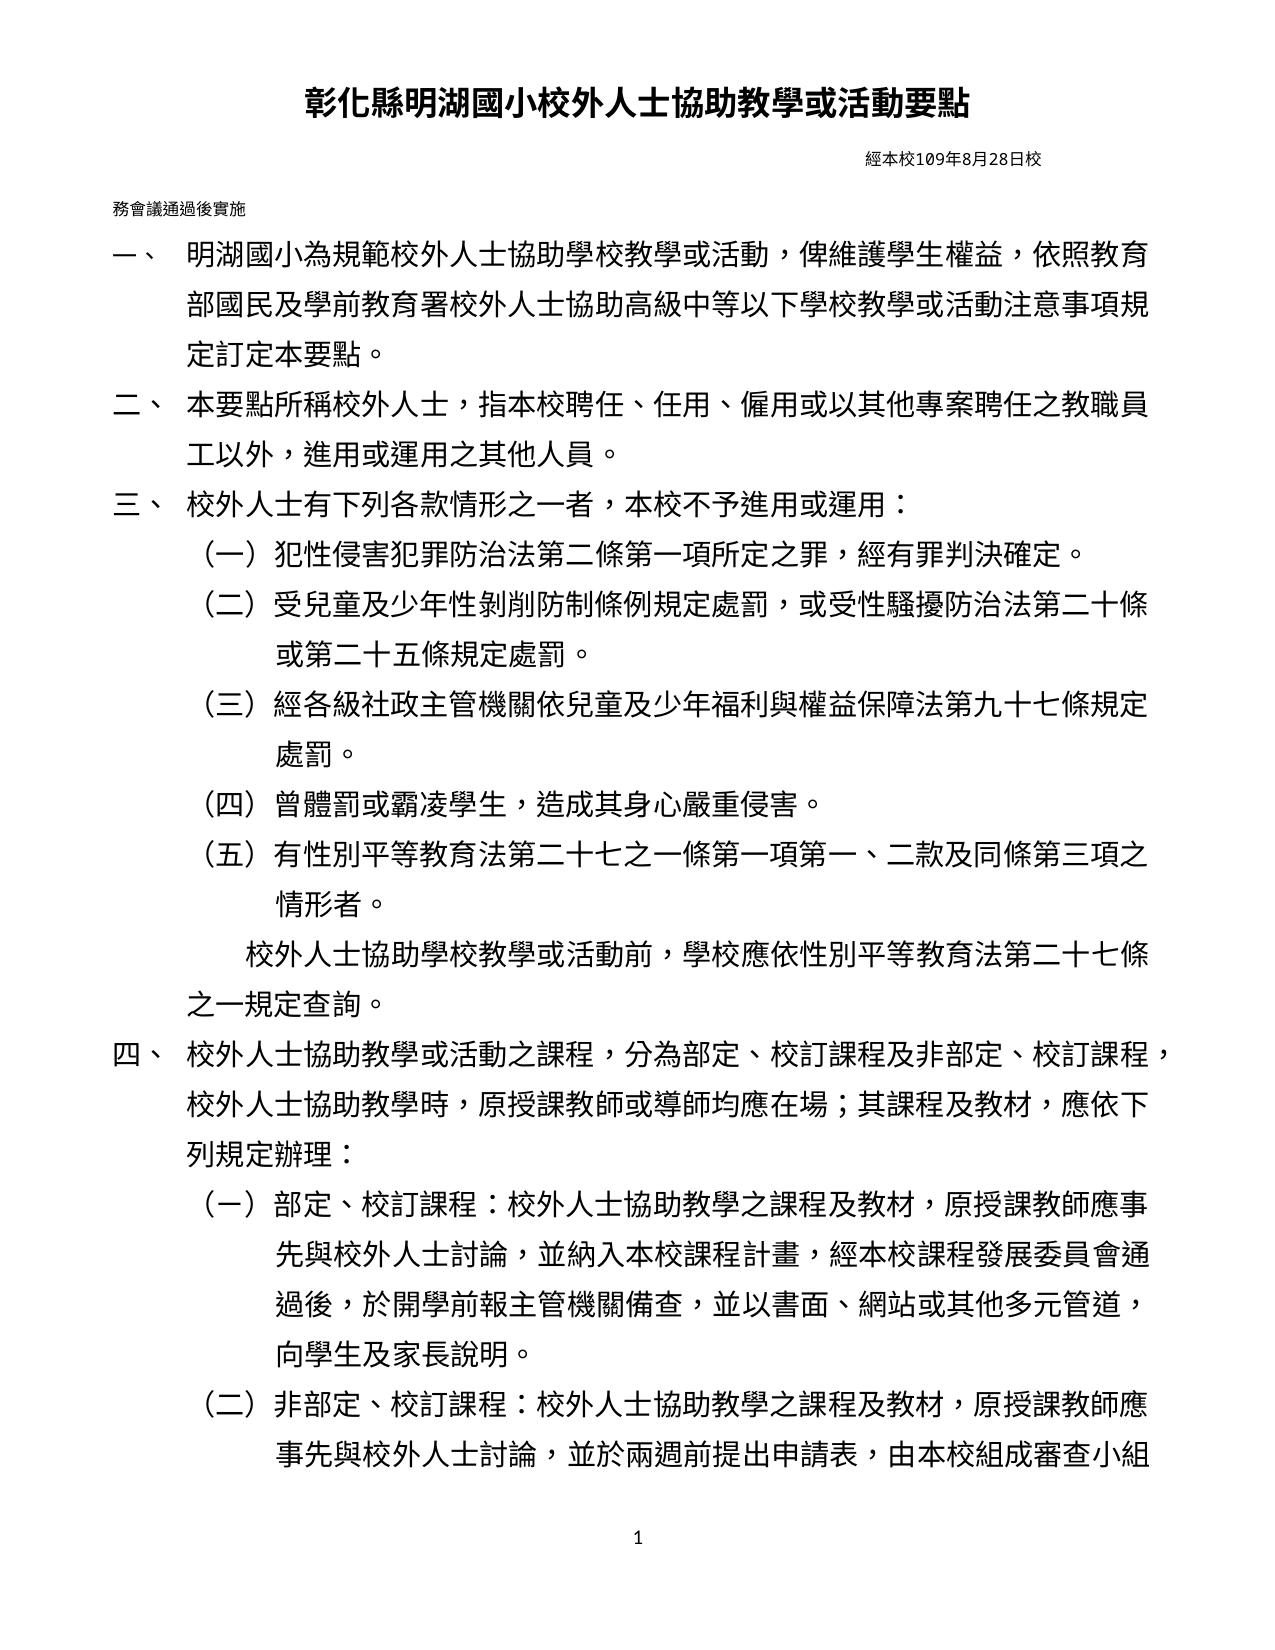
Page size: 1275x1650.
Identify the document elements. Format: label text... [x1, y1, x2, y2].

text （一）犯性侵害犯罪防治法第二條第一項所定之罪，經有罪判決確定。 [186, 525, 1162, 575]
text 彰化縣明湖國小校外人士協助教學或活動要點 [112, 75, 1162, 125]
list 校外人士協助教學或活動之課程，分為部定、校訂課程及非部定、校訂課程，校外人士協助教學時，原授課教師或導師均應在場；其課程及教材，應依下列規定辦理： [112, 1025, 1162, 1175]
list 校外人士有下列各款情形之一者，本校不予進用或運用： [112, 475, 1162, 525]
list 明湖國小為規範校外人士協助學校教學或活動，俾維護學生權益，依照教育部國民及學前教育署校外人士協助高級中等以下學校教學或活動注意事項規定訂定本要點。 [112, 225, 1162, 375]
list 本要點所稱校外人士，指本校聘任、任用、僱用或以其他專案聘任之教職員工以外，進用或運用之其他人員。 [112, 375, 1162, 475]
text （四）曾體罰或霸凌學生，造成其身心嚴重侵害。 [186, 775, 1162, 825]
text （五）有性別平等教育法第二十七之一條第一項第一、二款及同條第三項之情形者。 [186, 825, 1162, 925]
text （二）受兒童及少年性剝削防制條例規定處罰，或受性騷擾防治法第二十條或第二十五條規定處罰。 [186, 575, 1162, 675]
text （ㄧ）部定、校訂課程：校外人士協助教學之課程及教材，原授課教師應事先與校外人士討論，並納入本校課程計畫，經本校課程發展委員會通過後，於開學前報主管機關備查，並以書面、網站或其他多元管道，向學生及家長說明。 [186, 1175, 1162, 1375]
text （二）非部定、校訂課程：校外人士協助教學之課程及教材，原授課教師應事先與校外人士討論，並於兩週前提出申請表，由本校組成審查小組 [186, 1375, 1162, 1475]
text （三）經各級社政主管機關依兒童及少年福利與權益保障法第九十七條規定處罰。 [186, 675, 1162, 775]
text 經本校109年8月28日校務會議通過後實施 [112, 125, 1046, 225]
text 校外人士協助學校教學或活動前，學校應依性別平等教育法第二十七條之一規定查詢。 [186, 925, 1162, 1025]
